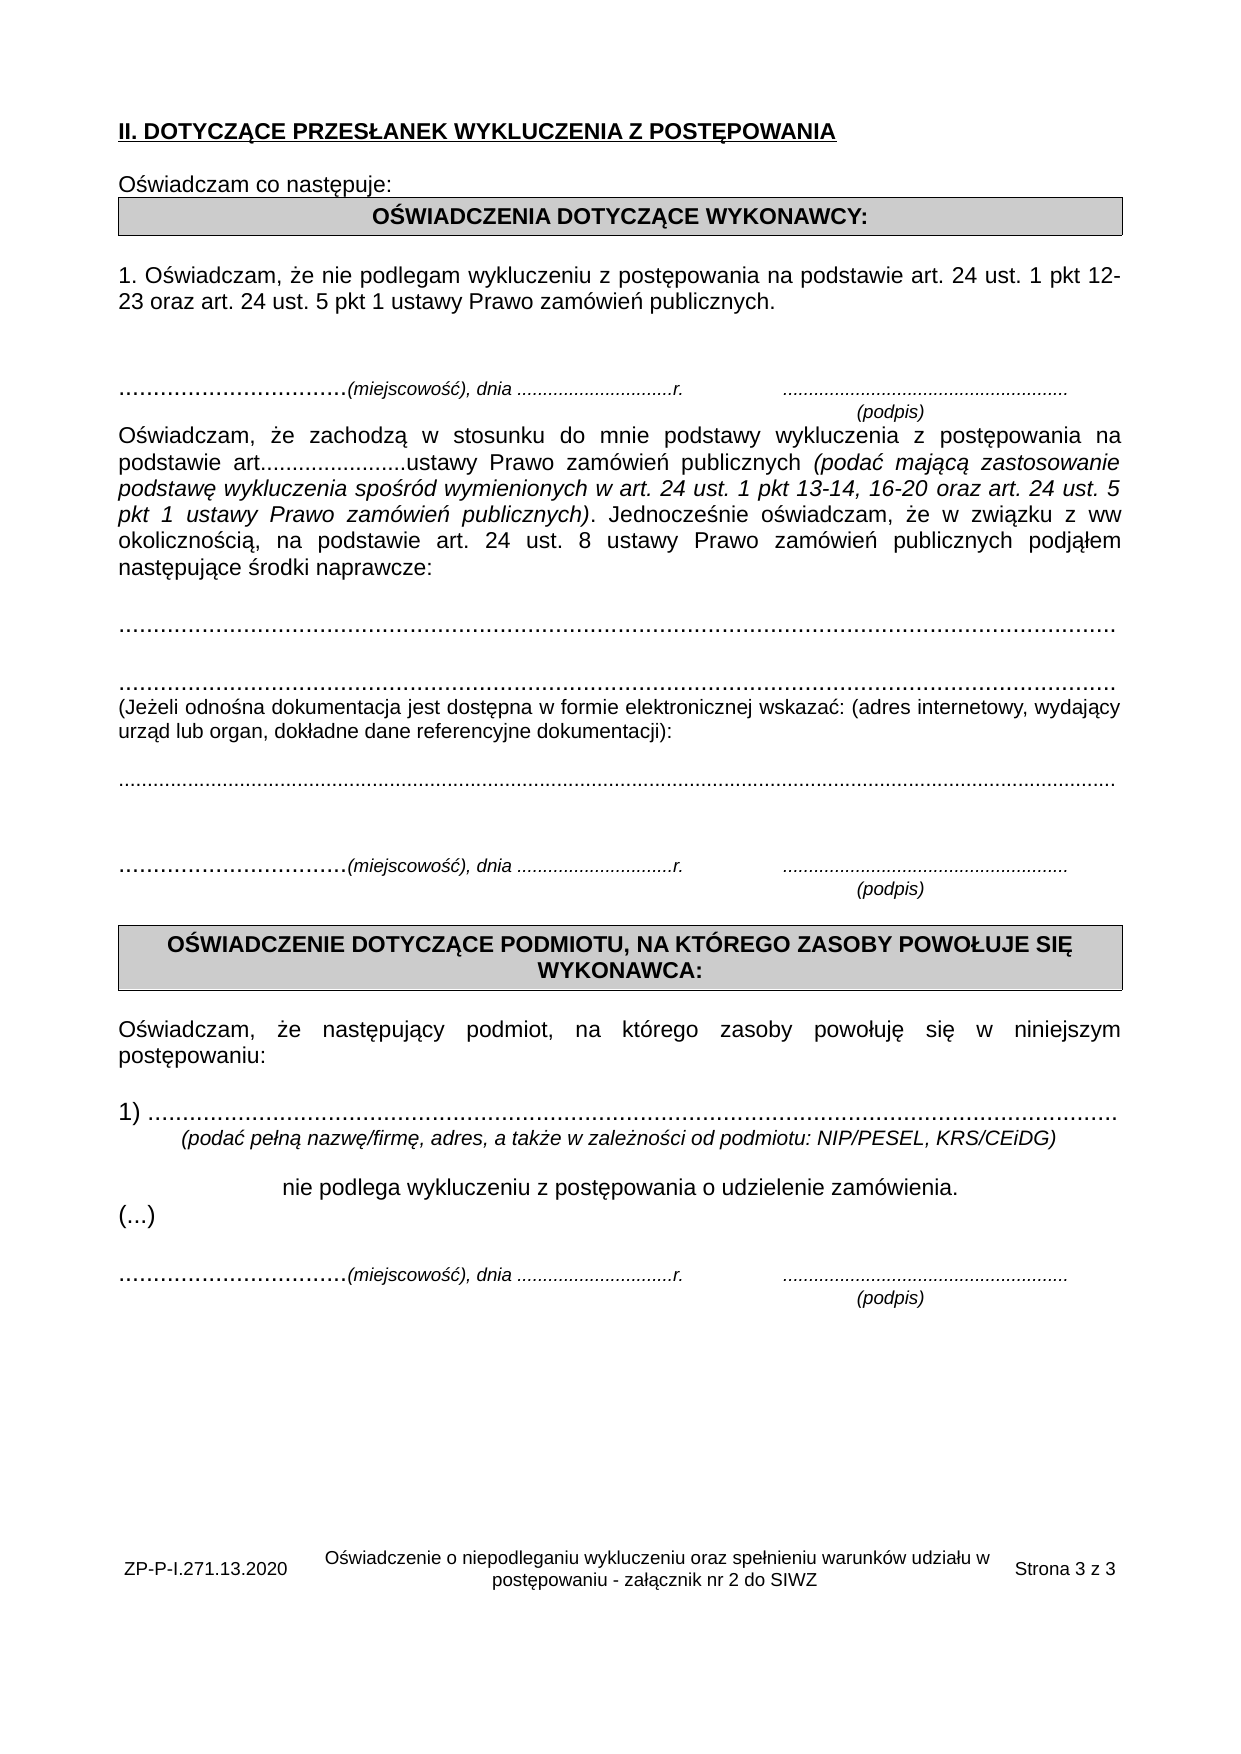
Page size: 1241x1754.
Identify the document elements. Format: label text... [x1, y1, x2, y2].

text 1. Oświadczam, że nie podlegam wykluczeniu z postępowania na podstawie art. 24 ust. 1 pkt 12-23 oraz art. 24 ust. 5 pkt 1 ustawy Prawo zamówień publicznych. [118, 262, 1122, 314]
text ................................................................................................................................................ [118, 666, 1122, 695]
text ................................................................................................................................................ [118, 609, 1122, 638]
text Oświadczam, że następujący podmiot, na którego zasoby powołuję się w niniejszym postępowaniu: [118, 1016, 1122, 1069]
text 1) ............................................................................................................................................ [118, 1097, 1122, 1126]
text (Jeżeli odnośna dokumentacja jest dostępna w formie elektronicznej wskazać: (adres internetowy, wydający urząd lub organ, dokładne dane referencyjne dokumentacji): [118, 695, 1122, 743]
table_header OŚWIADCZENIA DOTYCZĄCE WYKONAWCY: [119, 198, 1122, 235]
text nie podlega wykluczeniu z postępowania o udzielenie zamówienia. [118, 1174, 1122, 1200]
text .................................(miejscowość), dnia ..............................r. ....................................................... [118, 372, 1122, 401]
text ............................................................................................................................................................................. [118, 767, 1122, 791]
table_header OŚWIADCZENIE DOTYCZĄCE PODMIOTU, NA KTÓREGO ZASOBY POWOŁUJE SIĘ WYKONAWCA: [119, 926, 1122, 989]
text II. DOTYCZĄCE PRZESŁANEK WYKLUCZENIA Z POSTĘPOWANIA [118, 118, 1122, 144]
text (podpis) [118, 401, 1122, 422]
text .................................(miejscowość), dnia ..............................r. ....................................................... [118, 1258, 1122, 1287]
text (podać pełną nazwę/firmę, adres, a także w zależności od podmiotu: NIP/PESEL, KRS/CEiDG) [118, 1126, 1122, 1150]
text (podpis) [118, 1287, 1122, 1308]
text .................................(miejscowość), dnia ..............................r. ....................................................... [118, 848, 1122, 877]
text Oświadczam, że zachodzą w stosunku do mnie podstawy wykluczenia z postępowania na podstawie art.......................ustawy Prawo zamówień publicznych (podać mającą zastosowanie podstawę wykluczenia spośród wymienionych w art. 24 ust. 1 pkt 13-14, 16-20 oraz art. 24 ust. 5 pkt 1 ustawy Prawo zamówień publicznych). Jednocześnie oświadczam, że w związku z ww okolicznością, na podstawie art. 24 ust. 8 ustawy Prawo zamówień publicznych podjąłem następujące środki naprawcze: [118, 422, 1122, 580]
text (podpis) [118, 877, 1122, 899]
text (...) [118, 1200, 1122, 1229]
text Oświadczam co następuje: [118, 171, 1122, 197]
